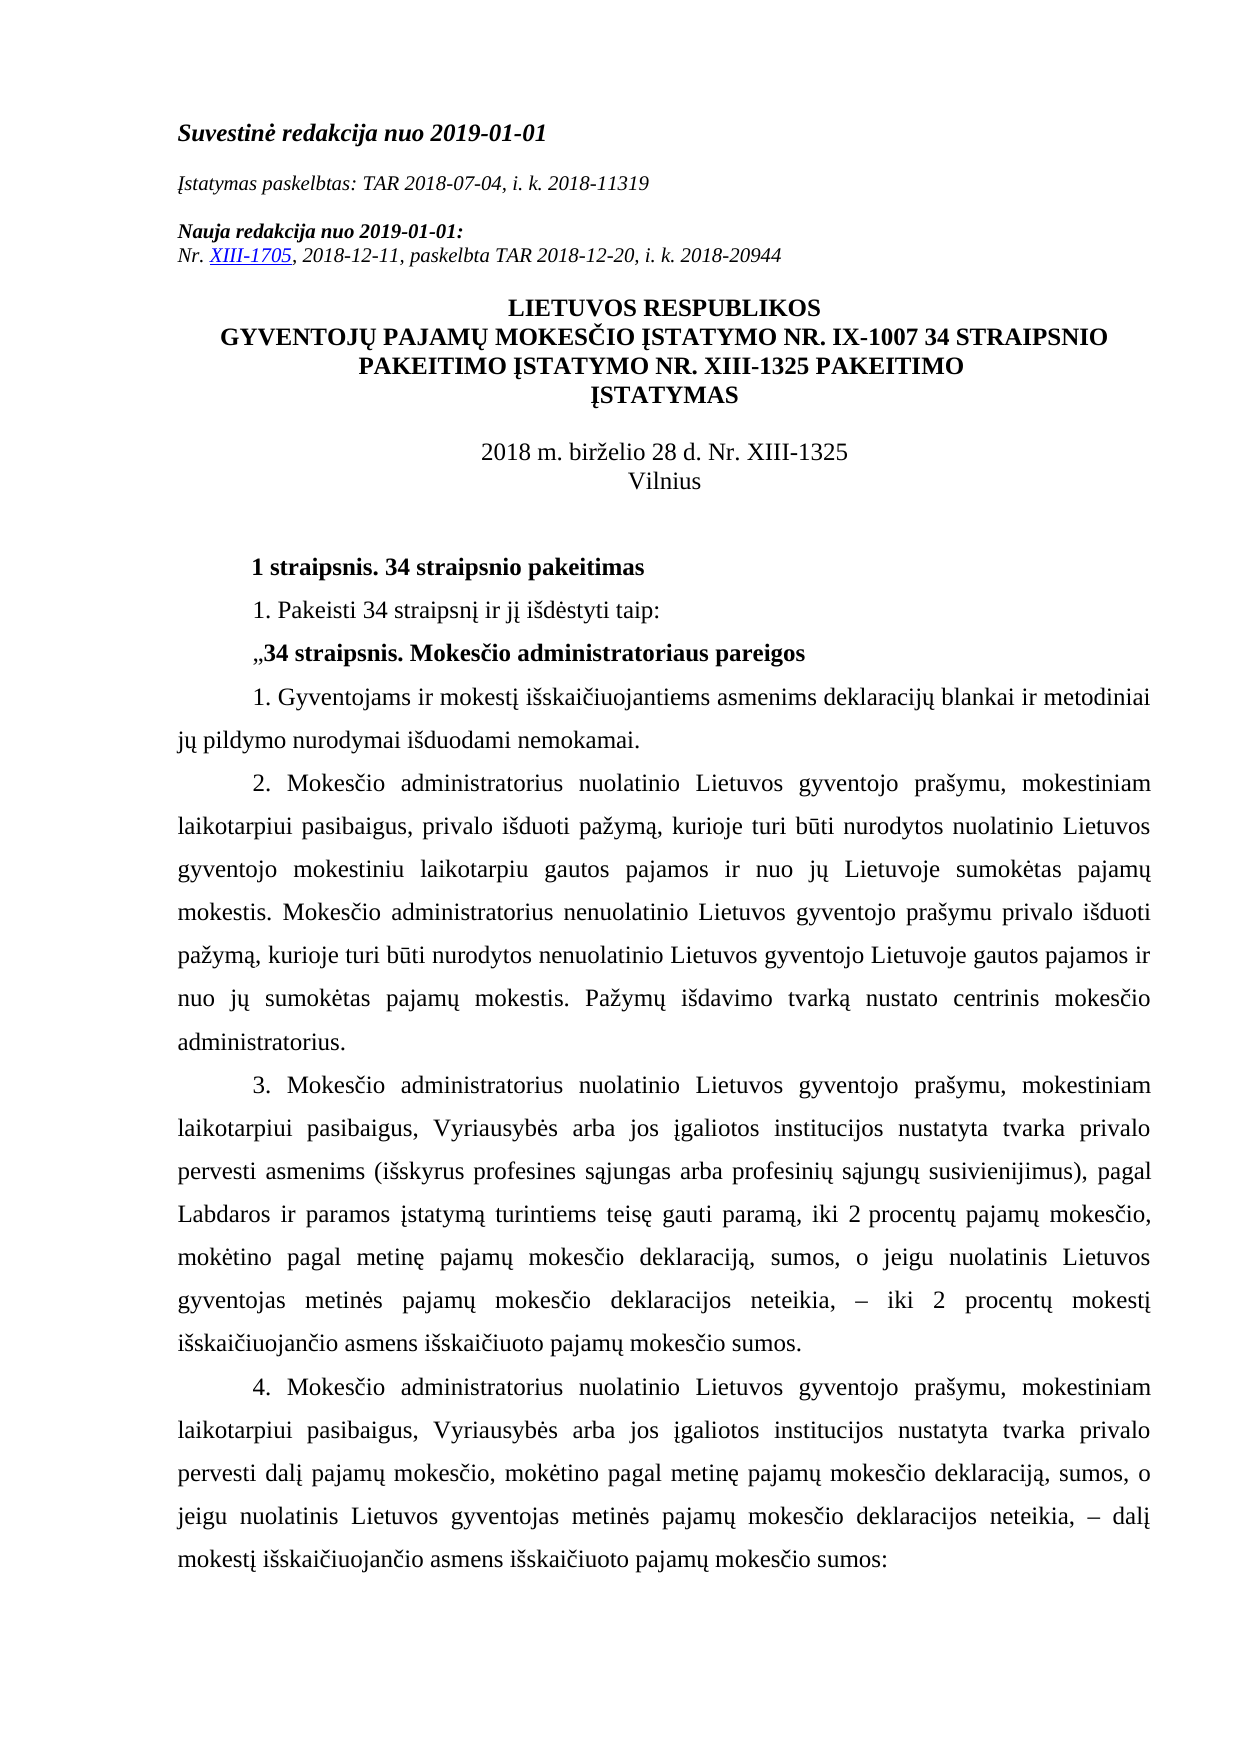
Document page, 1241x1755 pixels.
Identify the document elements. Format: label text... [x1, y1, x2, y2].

text 1. Gyventojams ir mokestį išskaičiuojantiems asmenims deklaracijų blankai ir metodiniai jų pildymo nurodymai išduodami nemokamai. [177, 682, 1152, 753]
text Vilnius [177, 466, 1152, 495]
text 2. Mokesčio administratorius nuolatinio Lietuvos gyventojo prašymu, mokestiniam laikotarpiui pasibaigus, privalo išduoti pažymą, kurioje turi būti nurodytos nuolatinio Lietuvos gyventojo mokestiniu laikotarpiu gautos pajamos ir nuo jų Lietuvoje sumokėtas pajamų mokestis. Mokesčio administratorius nenuolatinio Lietuvos gyventojo prašymu privalo išduoti pažymą, kurioje turi būti nurodytos nenuolatinio Lietuvos gyventojo Lietuvoje gautos pajamos ir nuo jų sumokėtas pajamų mokestis. Pažymų išdavimo tvarką nustato centrinis mokesčio administratorius. [177, 768, 1152, 1055]
text Suvestinė redakcija nuo 2019-01-01 [177, 118, 1152, 147]
text 3. Mokesčio administratorius nuolatinio Lietuvos gyventojo prašymu, mokestiniam laikotarpiui pasibaigus, Vyriausybės arba jos įgaliotos institucijos nustatyta tvarka privalo pervesti asmenims (išskyrus profesines sąjungas arba profesinių sąjungų susivienijimus), pagal Labdaros ir paramos įstatymą turintiems teisę gauti paramą, iki 2 procentų pajamų mokesčio, mokėtino pagal metinę pajamų mokesčio deklaraciją, sumos, o jeigu nuolatinis Lietuvos gyventojas metinės pajamų mokesčio deklaracijos neteikia, – iki 2 procentų mokestį išskaičiuojančio asmens išskaičiuoto pajamų mokesčio sumos. [177, 1070, 1152, 1357]
text Įstatymas paskelbtas: TAR 2018-07-04, i. k. 2018-11319 [177, 171, 1152, 195]
text 2018 m. birželio 28 d. Nr. XIII-1325 [177, 437, 1152, 466]
text LIETUVOS RESPUBLIKOS GYVENTOJŲ PAJAMŲ MOKESČIO ĮSTATYMO NR. IX-1007 34 STRAIPSNIO PAKEITIMO ĮSTATYMO NR. XIII-1325 PAKEITIMO ĮSTATYMAS [177, 293, 1152, 408]
text 4. Mokesčio administratorius nuolatinio Lietuvos gyventojo prašymu, mokestiniam laikotarpiui pasibaigus, Vyriausybės arba jos įgaliotos institucijos nustatyta tvarka privalo pervesti dalį pajamų mokesčio, mokėtino pagal metinę pajamų mokesčio deklaraciją, sumos, o jeigu nuolatinis Lietuvos gyventojas metinės pajamų mokesčio deklaracijos neteikia, – dalį mokestį išskaičiuojančio asmens išskaičiuoto pajamų mokesčio sumos: [177, 1372, 1152, 1573]
text Nr. XIII-1705, 2018-12-11, paskelbta TAR 2018-12-20, i. k. 2018-20944 [177, 243, 1152, 267]
text Nauja redakcija nuo 2019-01-01: [177, 219, 1152, 243]
text 1. Pakeisti 34 straipsnį ir jį išdėstyti taip: [177, 595, 1152, 624]
text 1 straipsnis. 34 straipsnio pakeitimas [177, 552, 1152, 581]
text „34 straipsnis. Mokesčio administratoriaus pareigos [177, 638, 1152, 667]
